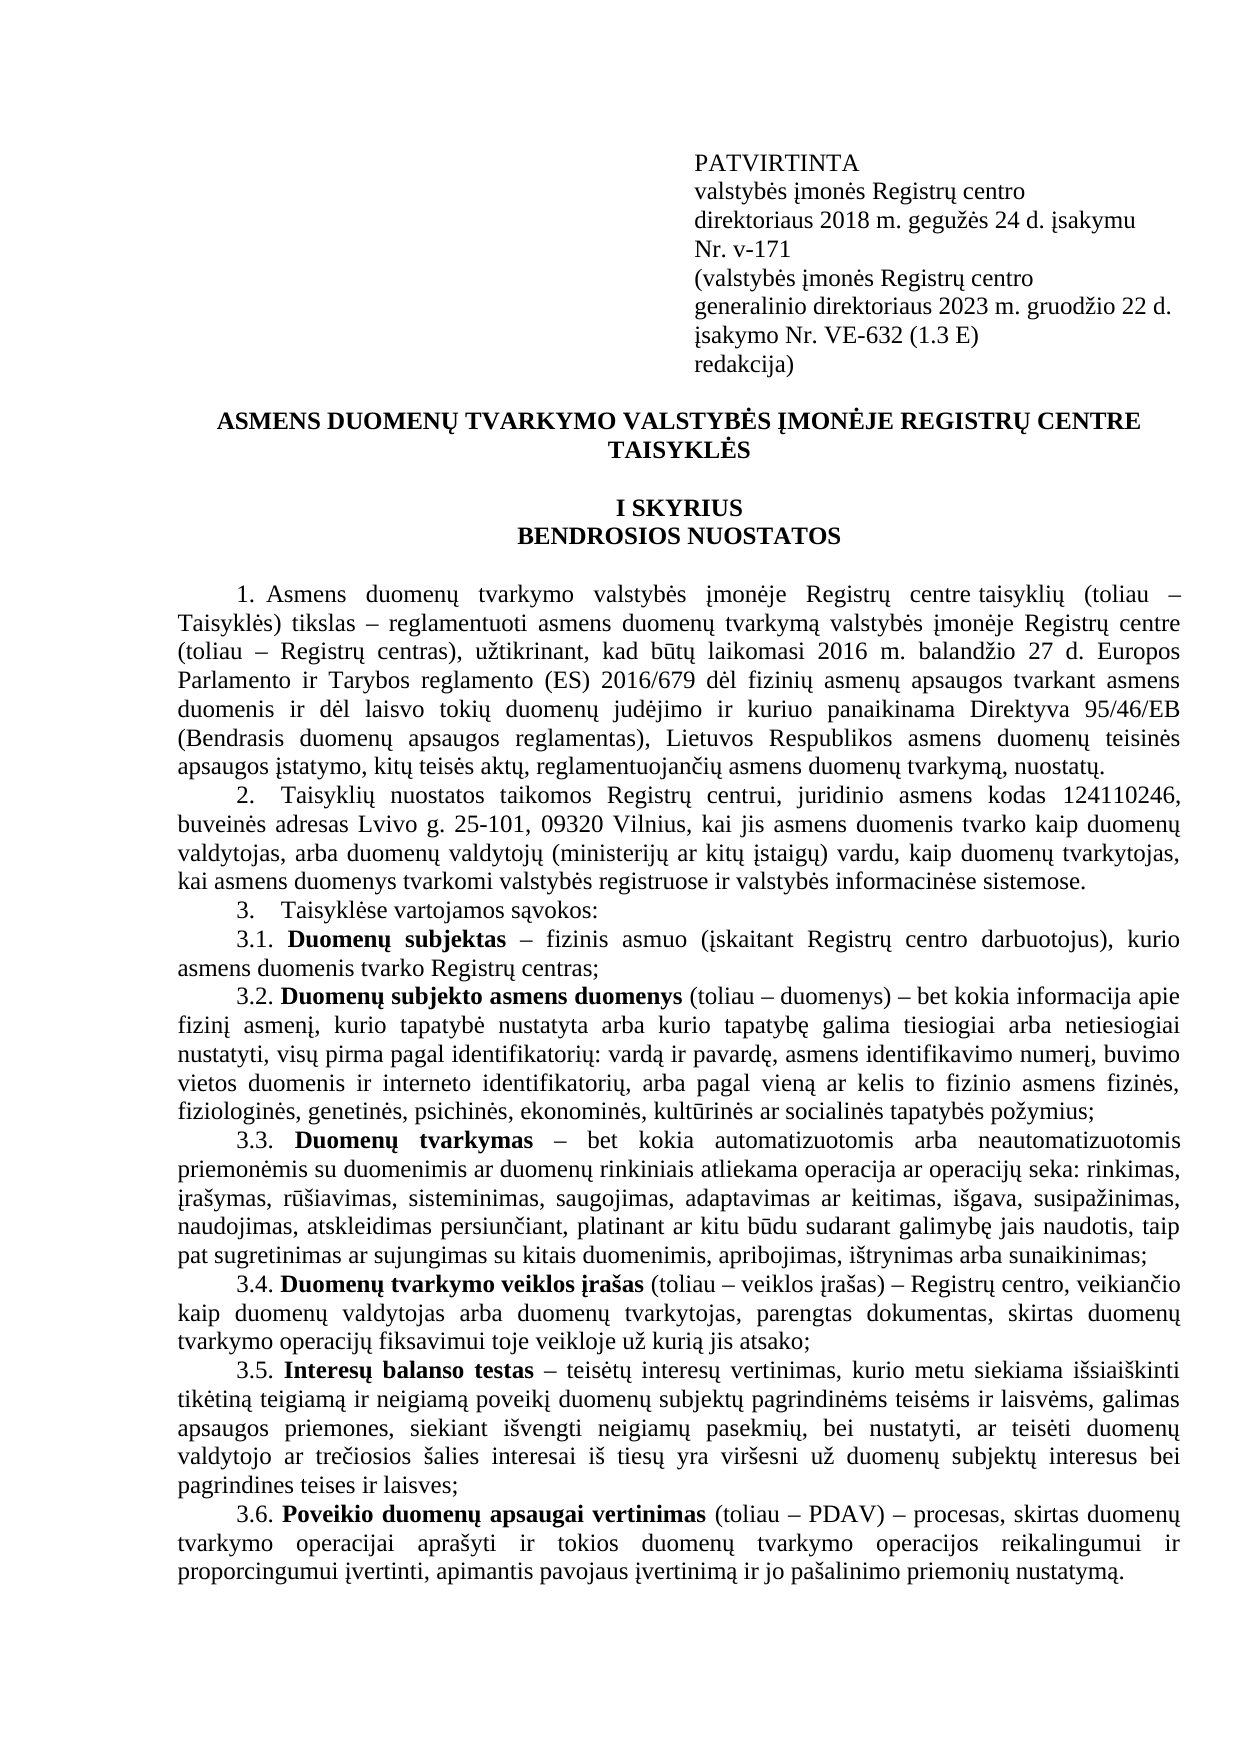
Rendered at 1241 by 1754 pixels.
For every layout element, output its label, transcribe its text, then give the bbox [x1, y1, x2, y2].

text BENDROSIOS NUOSTATOS [177, 521, 1181, 550]
text 3.4. Duomenų tvarkymo veiklos įrašas (toliau – veiklos įrašas) – Registrų centro, veikiančio kaip duomenų valdytojas arba duomenų tvarkytojas, parengtas dokumentas, skirtas duomenų tvarkymo operacijų fiksavimui toje veikloje už kurią jis atsako; [177, 1269, 1181, 1355]
text 3. Taisyklėse vartojamos sąvokos: [177, 895, 1181, 924]
text 2. Taisyklių nuostatos taikomos Registrų centrui, juridinio asmens kodas 124110246, buveinės adresas Lvivo g. 25-101, 09320 Vilnius, kai jis asmens duomenis tvarko kaip duomenų valdytojas, arba duomenų valdytojų (ministerijų ar kitų įstaigų) vardu, kaip duomenų tvarkytojas, kai asmens duomenys tvarkomi valstybės registruose ir valstybės informacinėse sistemose. [177, 780, 1181, 895]
text įsakymo Nr. VE-632 (1.3 E) [694, 320, 1181, 349]
text I SKYRIUS [177, 493, 1181, 521]
text Nr. v-171 [694, 234, 1181, 263]
text (valstybės įmonės Registrų centro [694, 263, 1181, 291]
text 3.5. Interesų balanso testas – teisėtų interesų vertinimas, kurio metu siekiama išsiaiškinti tikėtiną teigiamą ir neigiamą poveikį duomenų subjektų pagrindinėms teisėms ir laisvėms, galimas apsaugos priemones, siekiant išvengti neigiamų pasekmių, bei nustatyti, ar teisėti duomenų valdytojo ar trečiosios šalies interesai iš tiesų yra viršesni už duomenų subjektų interesus bei pagrindines teises ir laisves; [177, 1355, 1181, 1499]
text redakcija) [694, 349, 1181, 378]
text 3.6. Poveikio duomenų apsaugai vertinimas (toliau – PDAV) – procesas, skirtas duomenų tvarkymo operacijai aprašyti ir tokios duomenų tvarkymo operacijos reikalingumui ir proporcingumui įvertinti, apimantis pavojaus įvertinimą ir jo pašalinimo priemonių nustatymą. [177, 1499, 1181, 1585]
text 3.2. Duomenų subjekto asmens duomenys (toliau – duomenys) – bet kokia informacija apie fizinį asmenį, kurio tapatybė nustatyta arba kurio tapatybę galima tiesiogiai arba netiesiogiai nustatyti, visų pirma pagal identifikatorių: vardą ir pavardę, asmens identifikavimo numerį, buvimo vietos duomenis ir interneto identifikatorių, arba pagal vieną ar kelis to fizinio asmens fizinės, fiziologinės, genetinės, psichinės, ekonominės, kultūrinės ar socialinės tapatybės požymius; [177, 981, 1181, 1125]
text generalinio direktoriaus 2023 m. gruodžio 22 d. [694, 291, 1181, 320]
text ASMENS DUOMENŲ TVARKYMO VALSTYBĖS ĮMONĖJE REGISTRŲ CENTRE TAISYKLĖS [177, 406, 1181, 464]
text valstybės įmonės Registrų centro [694, 176, 1181, 205]
text 1. Asmens duomenų tvarkymo valstybės įmonėje Registrų centre taisyklių (toliau – Taisyklės) tikslas – reglamentuoti asmens duomenų tvarkymą valstybės įmonėje Registrų centre (toliau – Registrų centras), užtikrinant, kad būtų laikomasi 2016 m. balandžio 27 d. Europos Parlamento ir Tarybos reglamento (ES) 2016/679 dėl fizinių asmenų apsaugos tvarkant asmens duomenis ir dėl laisvo tokių duomenų judėjimo ir kuriuo panaikinama Direktyva 95/46/EB (Bendrasis duomenų apsaugos reglamentas), Lietuvos Respublikos asmens duomenų teisinės apsaugos įstatymo, kitų teisės aktų, reglamentuojančių asmens duomenų tvarkymą, nuostatų. [177, 579, 1181, 780]
text PATVIRTINTA [694, 148, 1181, 176]
text direktoriaus 2018 m. gegužės 24 d. įsakymu [694, 205, 1181, 234]
text 3.1. Duomenų subjektas – fizinis asmuo (įskaitant Registrų centro darbuotojus), kurio asmens duomenis tvarko Registrų centras; [177, 924, 1181, 981]
text 3.3. Duomenų tvarkymas – bet kokia automatizuotomis arba neautomatizuotomis priemonėmis su duomenimis ar duomenų rinkiniais atliekama operacija ar operacijų seka: rinkimas, įrašymas, rūšiavimas, sisteminimas, saugojimas, adaptavimas ar keitimas, išgava, susipažinimas, naudojimas, atskleidimas persiunčiant, platinant ar kitu būdu sudarant galimybę jais naudotis, taip pat sugretinimas ar sujungimas su kitais duomenimis, apribojimas, ištrynimas arba sunaikinimas; [177, 1125, 1181, 1269]
